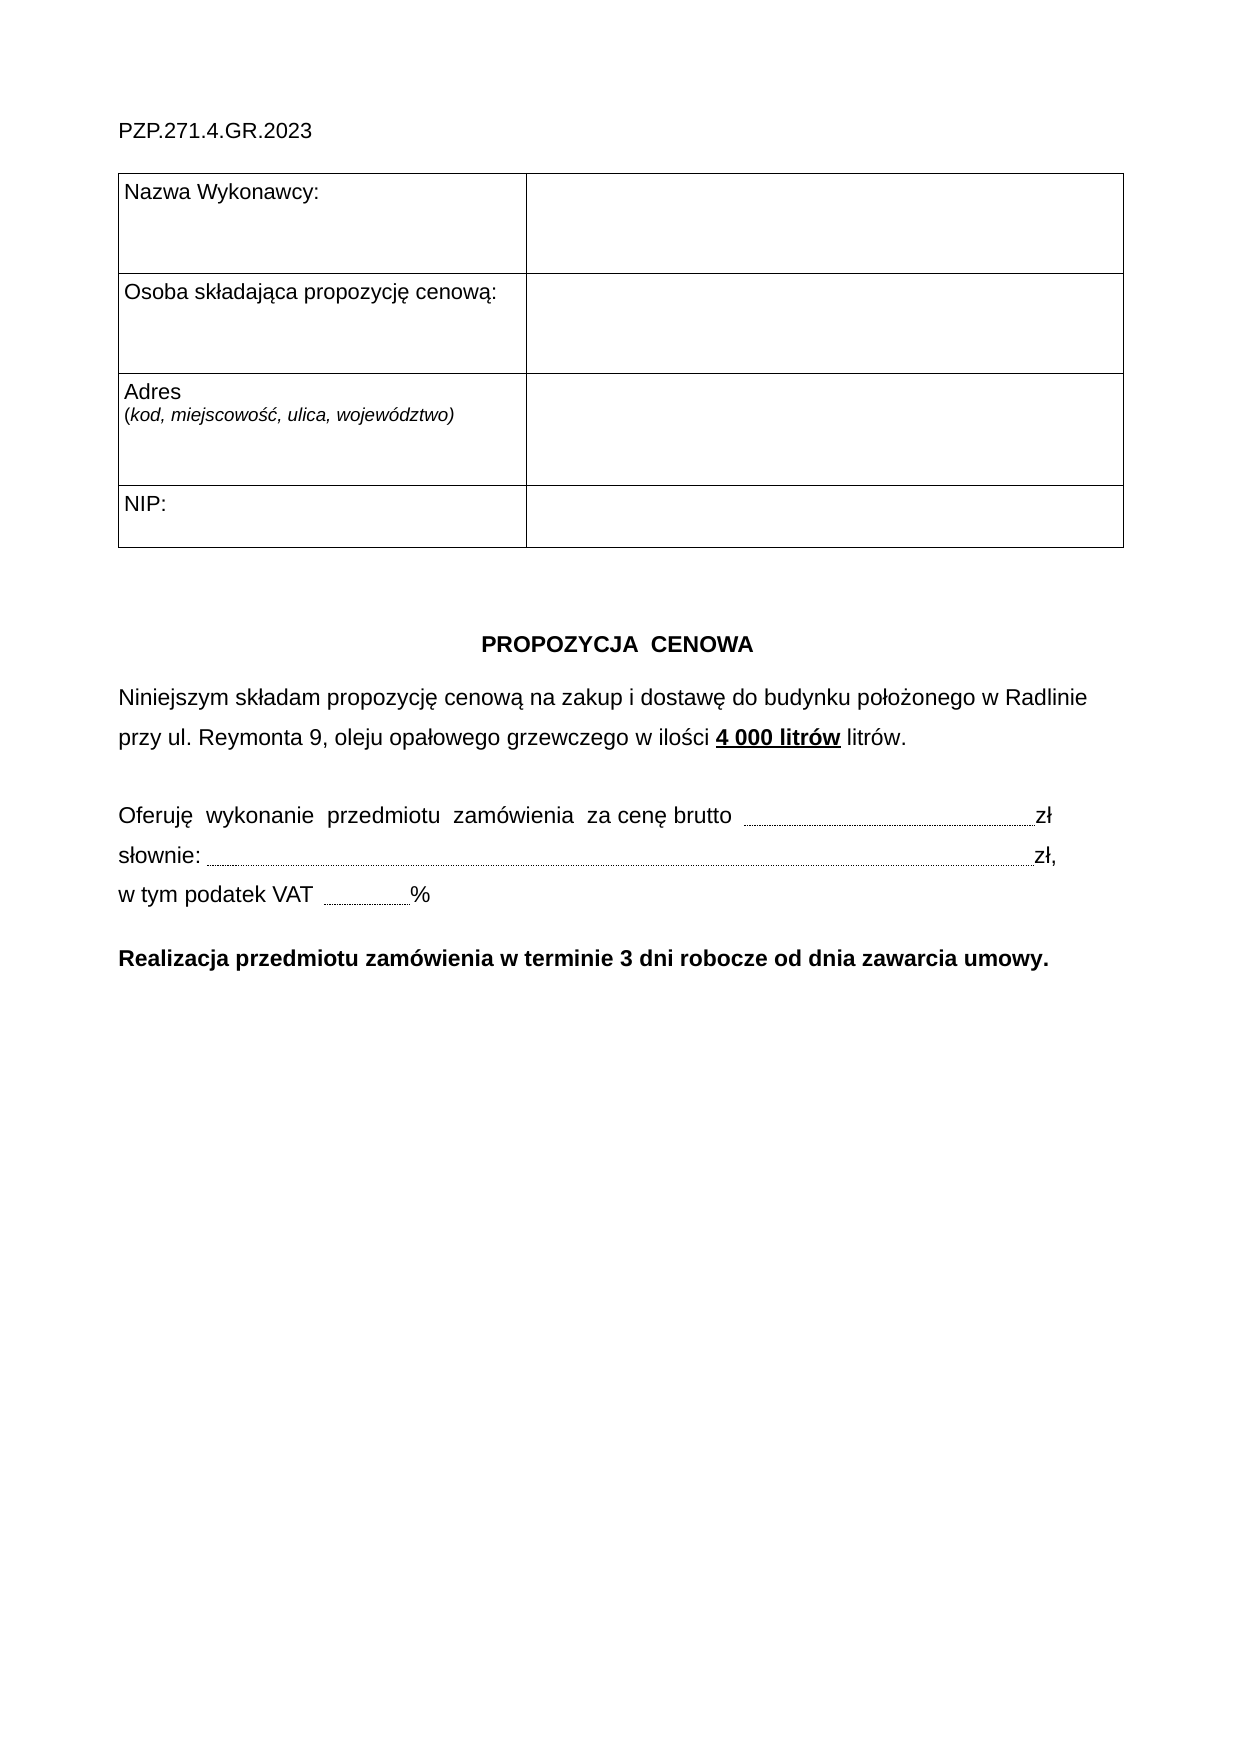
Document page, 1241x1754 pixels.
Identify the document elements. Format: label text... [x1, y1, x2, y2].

table_header Nazwa Wykonawcy: [119, 174, 526, 273]
text Realizacja przedmiotu zamówienia w terminie 3 dni robocze od dnia zawarcia umowy. [118, 944, 1122, 971]
table_cell [527, 274, 1123, 373]
table_cell Adres (kod, miejscowość, ulica, województwo) [119, 374, 526, 485]
text Niniejszym składam propozycję cenową na zakup i dostawę do budynku położonego w Radlinie przy ul. Reymonta 9, oleju opałowego grzewczego w ilości 4 000 litrów litrów. [118, 684, 1122, 750]
text w tym podatek VAT % [118, 881, 1063, 908]
text Oferuję wykonanie przedmiotu zamówienia za cenę brutto zł [118, 802, 1122, 829]
table_header [527, 174, 1123, 273]
text PROPOZYCJA CENOWA [118, 631, 1122, 658]
table_cell Osoba składająca propozycję cenową: [119, 274, 526, 373]
table_cell [527, 374, 1123, 485]
table_cell [527, 486, 1123, 547]
text słownie: zł, [118, 842, 1122, 868]
table_cell NIP: [119, 486, 526, 547]
